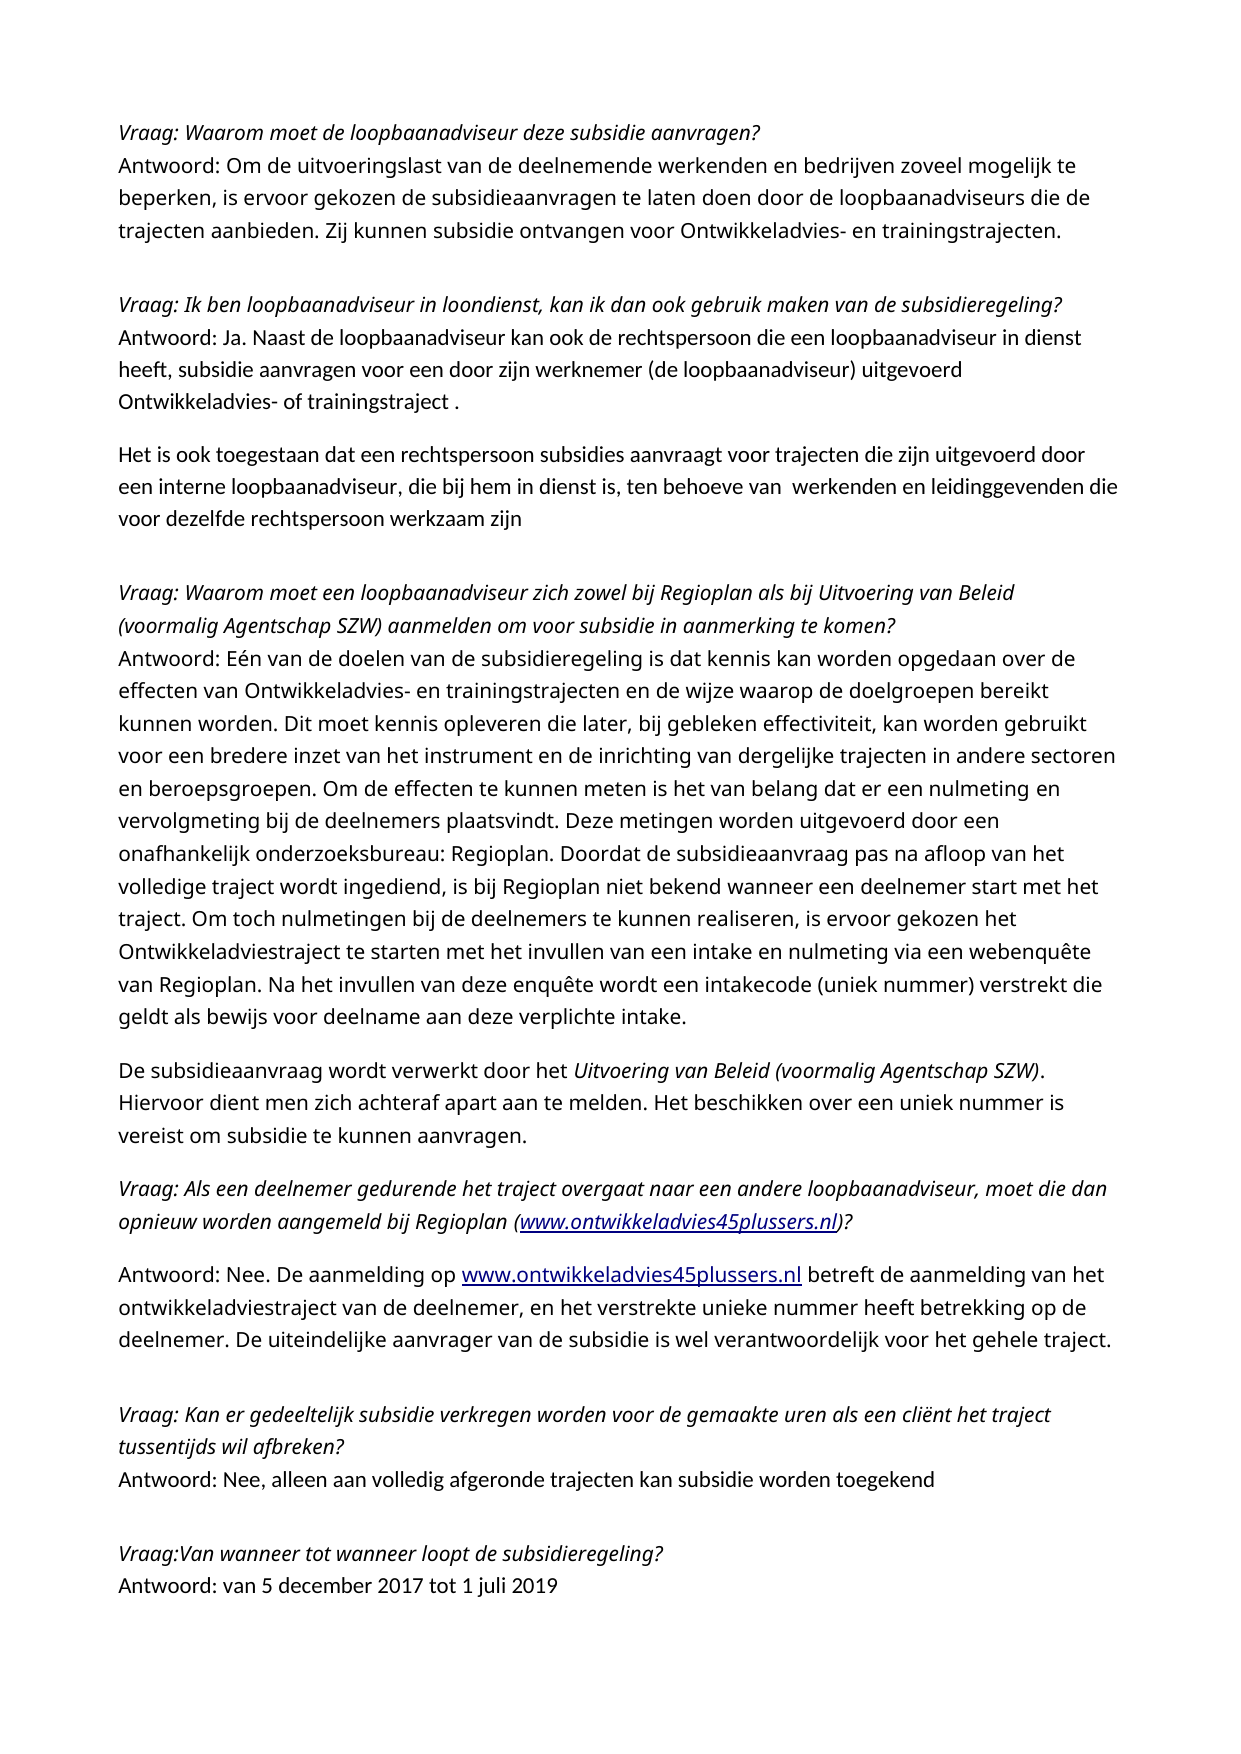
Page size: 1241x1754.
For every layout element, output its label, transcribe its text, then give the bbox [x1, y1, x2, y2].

text Antwoord: Nee. De aanmelding op www.ontwikkeladvies45plussers.nl betreft de aanmelding van het ontwikkeladviestraject van de deelnemer, en het verstrekte unieke nummer heeft betrekking op de deelnemer. De uiteindelijke aanvrager van de subsidie is wel verantwoordelijk voor het gehele traject. [118, 1260, 1122, 1354]
text Het is ook toegestaan dat een rechtspersoon subsidies aanvraagt voor trajecten die zijn uitgevoerd door een interne loopbaanadviseur, die bij hem in dienst is, ten behoeve van werkenden en leidinggevenden die voor dezelfde rechtspersoon werkzaam zijn [118, 440, 1122, 533]
text Vraag: Als een deelnemer gedurende het traject overgaat naar een andere loopbaanadviseur, moet die dan opnieuw worden aangemeld bij Regioplan (www.ontwikkeladvies45plussers.nl)? [118, 1174, 1122, 1235]
subtitle Vraag: Ik ben loopbaanadviseur in loondienst, kan ik dan ook gebruik maken van de subsidieregeling? [118, 290, 1122, 319]
subtitle Vraag:Van wanneer tot wanneer loopt de subsidieregeling? [118, 1539, 1122, 1567]
subtitle Vraag: Kan er gedeeltelijk subsidie verkregen worden voor de gemaakte uren als een cliënt het traject tussentijds wil afbreken? [118, 1400, 1122, 1461]
text Antwoord: Nee, alleen aan volledig afgeronde trajecten kan subsidie worden toegekend [118, 1465, 1122, 1493]
text De subsidieaanvraag wordt verwerkt door het Uitvoering van Beleid (voormalig Agentschap SZW). Hiervoor dient men zich achteraf apart aan te melden. Het beschikken over een uniek nummer is vereist om subsidie te kunnen aanvragen. [118, 1056, 1122, 1149]
text Antwoord: Ja. Naast de loopbaanadviseur kan ook de rechtspersoon die een loopbaanadviseur in dienst heeft, subsidie aanvragen voor een door zijn werknemer (de loopbaanadviseur) uitgevoerd Ontwikkeladvies- of trainingstraject . [118, 323, 1122, 415]
text Antwoord: Om de uitvoeringslast van de deelnemende werkenden en bedrijven zoveel mogelijk te beperken, is ervoor gekozen de subsidieaanvragen te laten doen door de loopbaanadviseurs die de trajecten aanbieden. Zij kunnen subsidie ontvangen voor Ontwikkeladvies- en trainingstrajecten. [118, 151, 1122, 244]
text Antwoord: van 5 december 2017 tot 1 juli 2019 [118, 1572, 1122, 1599]
subtitle Vraag: Waarom moet de loopbaanadviseur deze subsidie aanvragen? [118, 118, 1122, 147]
text Antwoord: Eén van de doelen van de subsidieregeling is dat kennis kan worden opgedaan over de effecten van Ontwikkeladvies- en trainingstrajecten en de wijze waarop de doelgroepen bereikt kunnen worden. Dit moet kennis opleveren die later, bij gebleken effectiviteit, kan worden gebruikt voor een bredere inzet van het instrument en de inrichting van dergelijke trajecten in andere sectoren en beroepsgroepen. Om de effecten te kunnen meten is het van belang dat er een nulmeting en vervolgmeting bij de deelnemers plaatsvindt. Deze metingen worden uitgevoerd door een onafhankelijk onderzoeksbureau: Regioplan. Doordat de subsidieaanvraag pas na afloop van het volledige traject wordt ingediend, is bij Regioplan niet bekend wanneer een deelnemer start met het traject. Om toch nulmetingen bij de deelnemers te kunnen realiseren, is ervoor gekozen het Ontwikkeladviestraject te starten met het invullen van een intake en nulmeting via een webenquête van Regioplan. Na het invullen van deze enquête wordt een intakecode (uniek nummer) verstrekt die geldt als bewijs voor deelname aan deze verplichte intake. [118, 644, 1122, 1031]
subtitle Vraag: Waarom moet een loopbaanadviseur zich zowel bij Regioplan als bij Uitvoering van Beleid (voormalig Agentschap SZW) aanmelden om voor subsidie in aanmerking te komen? [118, 578, 1122, 639]
